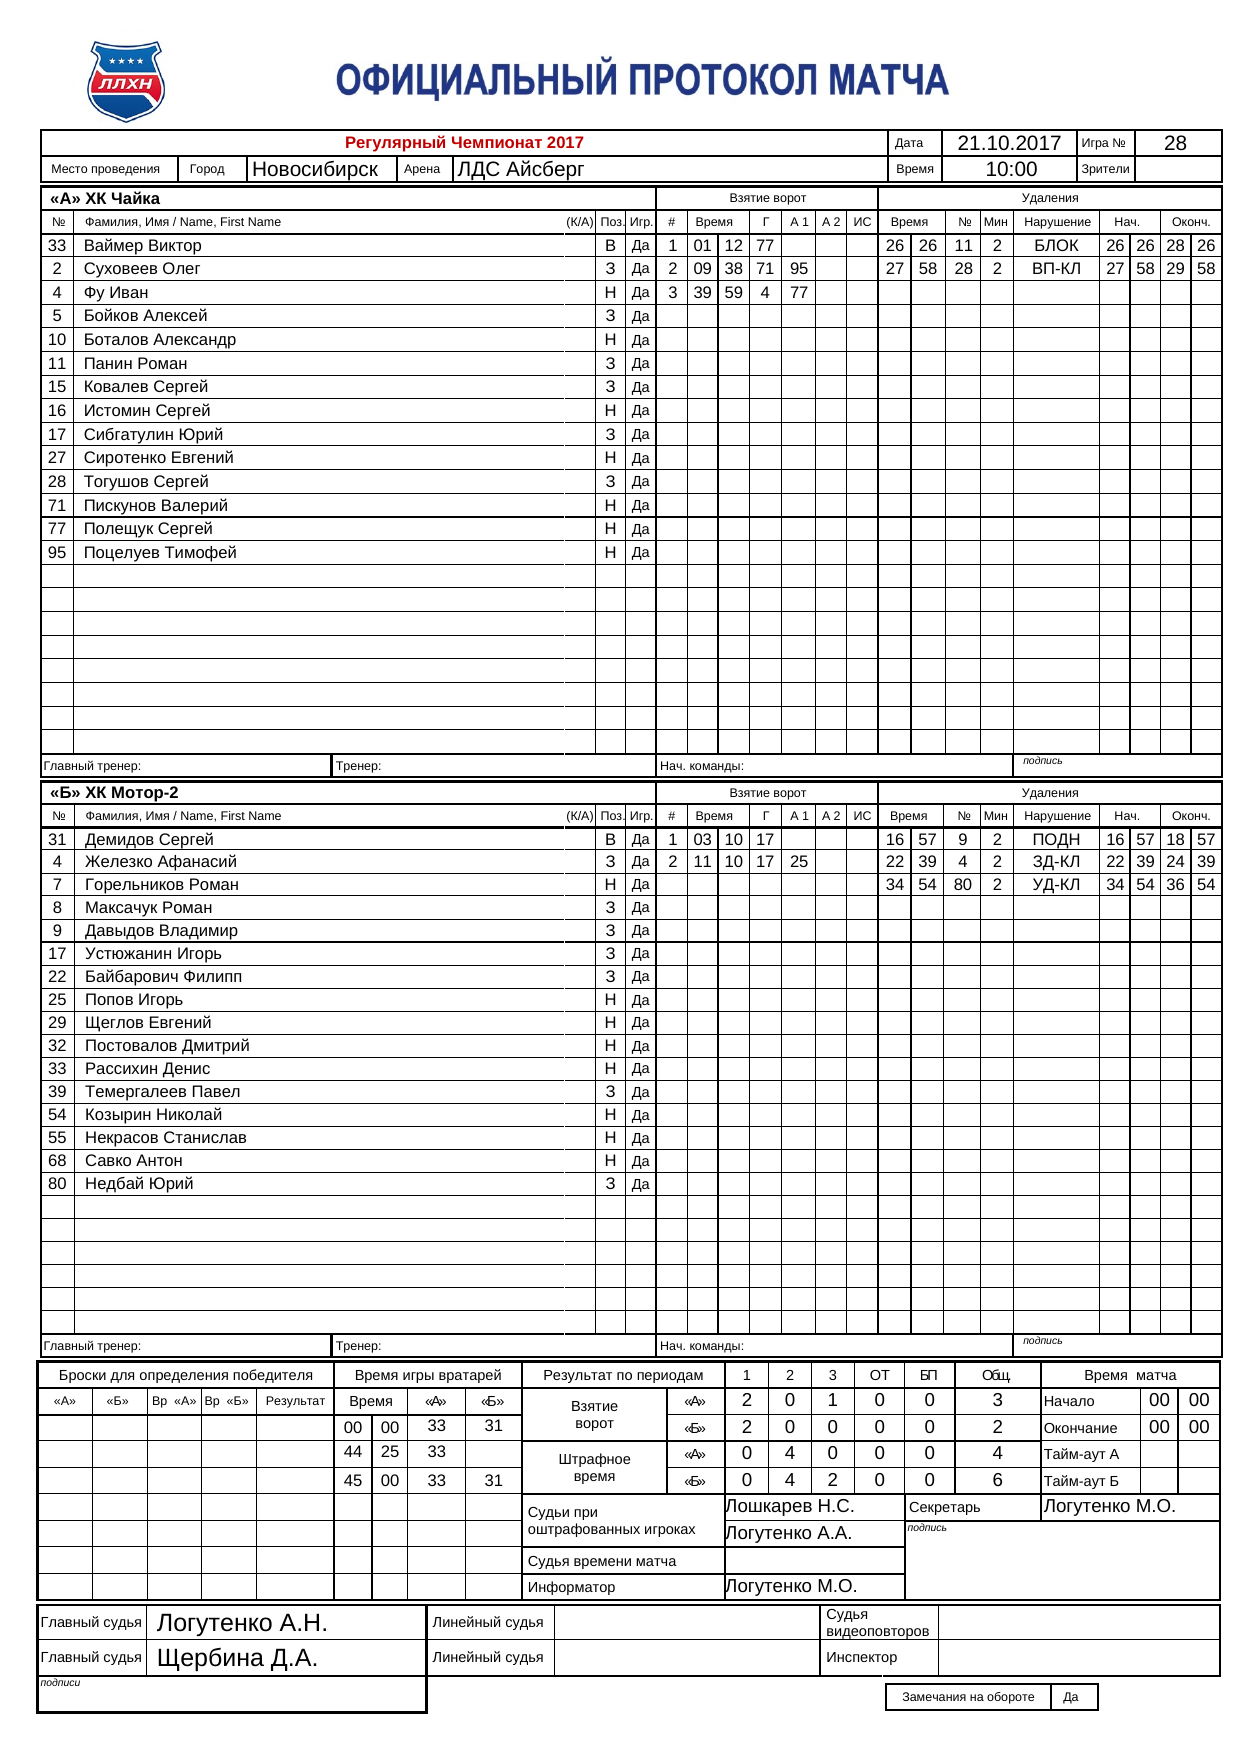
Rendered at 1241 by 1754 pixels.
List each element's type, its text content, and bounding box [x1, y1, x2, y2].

table_cell 2 [981, 235, 1013, 256]
table_cell [946, 683, 980, 706]
table_cell 17 [750, 850, 781, 872]
table_cell [912, 1081, 943, 1103]
table_cell Полещук Сергей [74, 518, 564, 540]
table_cell [688, 612, 717, 634]
table_cell [719, 376, 749, 398]
table_cell [657, 730, 687, 753]
table_cell [688, 989, 717, 1011]
table_cell [816, 874, 846, 895]
table_cell [719, 1173, 749, 1195]
table_cell [944, 1012, 980, 1033]
table_cell [42, 612, 73, 634]
table_cell 7 [42, 874, 74, 895]
table_cell Инспектор [821, 1640, 938, 1675]
table_cell [657, 399, 687, 422]
table_cell [750, 470, 781, 493]
table_cell [816, 1081, 846, 1103]
table_cell Нарушение [1014, 805, 1099, 826]
table_cell [202, 1441, 256, 1467]
table_cell [944, 1104, 980, 1126]
table_cell В [596, 235, 625, 256]
table_cell [93, 1468, 147, 1493]
table_cell [1100, 541, 1129, 564]
table_cell [1100, 943, 1129, 964]
table_cell [596, 730, 625, 753]
table_cell [816, 829, 846, 849]
table_cell 2 [956, 1415, 1040, 1440]
table_cell [93, 1494, 147, 1520]
table_cell [879, 1311, 910, 1333]
table_cell [981, 1012, 1013, 1033]
table_cell [148, 1574, 201, 1599]
table_cell 39 [42, 1081, 74, 1103]
table_cell [42, 730, 73, 753]
table_cell [816, 1104, 846, 1126]
table_cell З [596, 920, 625, 941]
table_cell [39, 1521, 92, 1546]
table_cell Оконч. [1161, 805, 1221, 826]
table_cell [782, 235, 815, 256]
table_cell Время [879, 211, 945, 233]
table_cell 22 [1100, 850, 1129, 872]
table_cell 0 [855, 1442, 904, 1467]
table_cell [750, 874, 781, 895]
table_cell [981, 281, 1013, 303]
table_cell [74, 565, 564, 587]
table_cell [847, 683, 877, 706]
table_cell [719, 920, 749, 941]
table_cell [1014, 1265, 1099, 1287]
table_cell [750, 1288, 781, 1310]
table_cell [74, 683, 564, 706]
table_cell [565, 1127, 595, 1149]
table_cell 39 [1131, 850, 1160, 872]
table_cell [1131, 1196, 1160, 1218]
table_cell Некрасов Станислав [75, 1127, 564, 1149]
table_cell [944, 1035, 980, 1057]
table_cell [1192, 659, 1221, 682]
table_cell [1100, 989, 1129, 1011]
table_cell [816, 352, 846, 374]
table_cell [1131, 920, 1160, 941]
table_cell [1100, 896, 1129, 918]
table_cell З [596, 305, 625, 327]
table_cell [981, 989, 1013, 1011]
table_cell [816, 399, 846, 422]
table_cell [688, 1058, 717, 1079]
table_cell [688, 636, 717, 658]
table_cell [1014, 1058, 1099, 1079]
table_cell [946, 707, 980, 729]
table_cell З [596, 966, 625, 987]
table_cell [750, 541, 781, 564]
table_cell Нач. [1100, 805, 1160, 826]
table_cell [42, 1265, 74, 1287]
table_cell [1014, 1127, 1099, 1149]
table_cell Судьи при оштрафованных игроках [523, 1495, 724, 1546]
table_cell [565, 1035, 595, 1057]
table_cell [1100, 612, 1129, 634]
table_cell 2 [981, 829, 1013, 849]
table_cell 24 [1161, 850, 1190, 872]
table_cell [912, 1242, 943, 1264]
table_cell [816, 1219, 846, 1241]
table_cell Да [626, 235, 655, 256]
table_cell [1161, 541, 1190, 564]
table_cell 0 [726, 1468, 768, 1493]
table_cell Щеглов Евгений [75, 1012, 564, 1033]
table_cell [946, 659, 980, 682]
table_cell [847, 494, 877, 516]
table_cell Поз. [596, 211, 625, 233]
table_cell [981, 1173, 1013, 1195]
table_cell [596, 612, 625, 634]
table_cell [946, 494, 980, 516]
table_cell [1192, 352, 1221, 374]
table_cell [565, 257, 595, 280]
table_cell «А» [408, 1389, 465, 1413]
table_cell [1192, 636, 1221, 658]
table_cell 26 [879, 235, 910, 256]
table_cell [847, 707, 877, 729]
table_cell Да [626, 1081, 655, 1103]
table_cell [1014, 1196, 1099, 1218]
table_cell [847, 1242, 877, 1264]
table_cell [657, 446, 687, 469]
table_cell 33 [42, 235, 73, 256]
table_cell 11 [946, 235, 980, 256]
table_cell [912, 943, 943, 964]
table_cell Байбарович Филипп [75, 966, 564, 987]
table_cell [912, 1104, 943, 1126]
table_cell Г [750, 211, 781, 233]
table_cell Да [626, 399, 655, 422]
table_cell 11 [42, 352, 73, 374]
table_header Дата [889, 131, 941, 155]
table_cell [879, 1196, 910, 1218]
table_cell Давыдов Владимир [75, 920, 564, 941]
table_cell Козырин Николай [75, 1104, 564, 1126]
table_cell [944, 1311, 980, 1333]
table_header Взятие ворот [657, 783, 877, 803]
table_cell Линейный судья [428, 1640, 554, 1675]
table_cell Н [596, 281, 625, 303]
table_cell Время [889, 157, 941, 181]
table_cell [1100, 281, 1129, 303]
table_cell [1161, 966, 1190, 987]
table_cell [816, 565, 846, 587]
table_cell [42, 565, 73, 587]
table_cell 2 [657, 850, 687, 872]
table_cell 26 [1131, 235, 1160, 256]
table_cell [726, 1548, 904, 1573]
table_cell [879, 281, 910, 303]
table_cell [816, 920, 846, 941]
table_cell 0 [812, 1415, 854, 1440]
table_cell Новосибирск [248, 157, 396, 181]
table_cell [719, 1196, 749, 1218]
table_cell [1161, 920, 1190, 941]
table_cell [912, 730, 945, 753]
table_cell 2 [42, 257, 73, 280]
table_cell [981, 446, 1013, 469]
table_cell [1131, 966, 1160, 987]
table_cell Арена [398, 157, 452, 181]
table_cell [782, 1035, 815, 1057]
table_cell Н [596, 328, 625, 351]
table_cell Да [626, 943, 655, 964]
table_cell [750, 1127, 781, 1149]
table_cell Главный тренер: [42, 755, 330, 776]
table_cell 27 [879, 257, 910, 280]
table_cell [719, 1127, 749, 1149]
table_cell [816, 989, 846, 1011]
table_cell [946, 305, 980, 327]
table_cell [1192, 730, 1221, 753]
table_cell [782, 494, 815, 516]
table_cell [657, 565, 687, 587]
table_cell Взятие ворот [523, 1389, 666, 1440]
table_cell [782, 518, 815, 540]
table_header Время матча [1042, 1363, 1219, 1387]
table_cell [596, 1288, 625, 1310]
table_cell [750, 352, 781, 374]
table_cell [657, 376, 687, 398]
table_cell Бойков Алексей [74, 305, 564, 327]
table_cell [719, 1242, 749, 1264]
table_cell [565, 1150, 595, 1172]
table_cell [879, 612, 910, 634]
table_cell [1131, 1150, 1160, 1172]
table_cell [750, 423, 781, 445]
table_cell [879, 1035, 910, 1057]
table_cell [1131, 1058, 1160, 1079]
table_cell [1131, 399, 1160, 422]
table_cell 9 [944, 829, 980, 849]
table_cell Да [626, 1173, 655, 1195]
table_cell [946, 518, 980, 540]
table_cell 31 [466, 1416, 521, 1440]
table_cell [879, 376, 910, 398]
table_cell [816, 305, 846, 327]
table_cell Тайм-аут Б [1042, 1468, 1140, 1493]
table_cell [816, 1150, 846, 1172]
table_cell [1100, 352, 1129, 374]
table_cell [257, 1494, 333, 1520]
table_cell [596, 636, 625, 658]
table_cell Н [596, 541, 625, 564]
table_cell [946, 636, 980, 658]
table_cell УД-КЛ [1014, 874, 1099, 895]
table_cell 39 [688, 281, 717, 303]
table_cell [750, 659, 781, 682]
table_cell [782, 707, 815, 729]
table_cell 2 [726, 1415, 768, 1440]
table_cell [1161, 1288, 1190, 1310]
table_cell Да [626, 920, 655, 941]
table_cell [1161, 588, 1190, 611]
table_cell [750, 565, 781, 587]
table_cell [912, 1288, 943, 1310]
table_cell [981, 1081, 1013, 1103]
table_cell Зрители [1078, 157, 1134, 181]
table_cell [782, 328, 815, 351]
table_cell [816, 966, 846, 987]
table_cell [148, 1547, 201, 1573]
table_cell 4 [944, 850, 980, 872]
table_cell 00 [1141, 1415, 1177, 1440]
table_cell [1161, 352, 1190, 374]
table_cell [879, 565, 910, 587]
table_cell [946, 376, 980, 398]
table_cell [981, 423, 1013, 445]
table_cell [879, 966, 910, 987]
table_cell [750, 1150, 781, 1172]
table_cell [565, 707, 595, 729]
table_cell [1192, 1150, 1221, 1172]
table_cell [912, 612, 945, 634]
table_cell [912, 328, 945, 351]
table_cell [565, 636, 595, 658]
table_cell Тайм-аут А [1042, 1441, 1140, 1467]
table_cell [688, 1035, 717, 1057]
table_cell [879, 1104, 910, 1126]
table_cell Вр «А» [148, 1389, 201, 1413]
table_cell [202, 1574, 256, 1599]
table_cell Пискунов Валерий [74, 494, 564, 516]
table_header Удаления [879, 188, 1221, 209]
table_cell Игр. [626, 805, 655, 826]
table_cell [719, 541, 749, 564]
table_cell [1131, 683, 1160, 706]
table_cell [750, 1012, 781, 1033]
table_cell [565, 518, 595, 540]
table_cell [565, 1265, 595, 1287]
table_cell [719, 305, 749, 327]
table_cell [847, 943, 877, 964]
table_cell 01 [688, 235, 717, 256]
table_cell 95 [782, 257, 815, 280]
table_cell Место проведения [42, 157, 177, 181]
table_cell [1161, 707, 1190, 729]
table_cell Поцелуев Тимофей [74, 541, 564, 564]
table_cell 33 [408, 1416, 465, 1440]
table_cell [1100, 376, 1129, 398]
table_cell Н [596, 1150, 625, 1172]
table_cell 54 [42, 1104, 74, 1126]
table_cell [688, 1196, 717, 1218]
table_cell [373, 1547, 407, 1573]
table_cell 2 [981, 874, 1013, 895]
table_cell 1 [812, 1389, 854, 1413]
table_cell [981, 1311, 1013, 1333]
table_cell [719, 636, 749, 658]
table_cell 29 [42, 1012, 74, 1033]
table_cell [688, 1012, 717, 1033]
table_cell [1100, 683, 1129, 706]
table_cell [719, 1058, 749, 1079]
table_cell [816, 659, 846, 682]
table_cell [1161, 305, 1190, 327]
table_cell Н [596, 1127, 625, 1149]
table_cell [1014, 1035, 1099, 1057]
table_cell [816, 683, 846, 706]
table_header 3 [812, 1363, 854, 1387]
table_cell [816, 1288, 846, 1310]
table_cell 0 [905, 1442, 954, 1467]
table_cell [847, 565, 877, 587]
table_cell [750, 328, 781, 351]
table_cell Боталов Александр [74, 328, 564, 351]
table_cell [879, 423, 910, 445]
table_cell [74, 612, 564, 634]
table_cell 57 [1131, 829, 1160, 849]
table_cell [946, 281, 980, 303]
table_cell [750, 896, 781, 918]
table_header 28 [1136, 131, 1221, 155]
table_cell [946, 399, 980, 422]
table_cell [879, 328, 910, 351]
table_cell 27 [1100, 257, 1129, 280]
table_cell [1014, 588, 1099, 611]
table_cell 44 [335, 1441, 371, 1467]
table_cell [1131, 612, 1160, 634]
table_cell [847, 541, 877, 564]
table_cell Сибгатулин Юрий [74, 423, 564, 445]
table_cell [1131, 494, 1160, 516]
table_cell [688, 565, 717, 587]
table_cell [912, 1127, 943, 1149]
table_cell 1 [657, 829, 687, 849]
table_cell [879, 683, 910, 706]
table_cell [1014, 470, 1099, 493]
table_cell [1141, 1441, 1177, 1467]
table_cell [657, 1081, 687, 1103]
table_cell [688, 920, 717, 941]
table_cell [1161, 1219, 1190, 1241]
table_cell [719, 966, 749, 987]
table_cell ЛДС Айсберг [454, 157, 887, 181]
table_cell З [596, 850, 625, 872]
table_cell [981, 1219, 1013, 1241]
table_header Результат по периодам [523, 1363, 724, 1387]
table_cell [750, 1081, 781, 1103]
table_cell Главный судья [39, 1640, 146, 1675]
table_cell 95 [42, 541, 73, 564]
table_cell [1161, 1127, 1190, 1149]
table_cell З [596, 1173, 625, 1195]
table_cell [879, 1219, 910, 1241]
table_cell [1161, 1012, 1190, 1033]
table_cell А 1 [782, 805, 815, 826]
table_cell Секретарь [906, 1495, 1040, 1520]
table_cell [750, 1196, 781, 1218]
table_cell [74, 636, 564, 658]
table_cell [912, 1058, 943, 1079]
table_cell [816, 730, 846, 753]
table_cell [719, 1012, 749, 1033]
table_cell [1100, 1265, 1129, 1287]
table_cell [981, 896, 1013, 918]
table_cell [719, 399, 749, 422]
table_cell [750, 446, 781, 469]
table_cell [75, 1219, 564, 1241]
table_cell Поз. [596, 805, 625, 826]
table_cell [782, 1127, 815, 1149]
table_cell Да [626, 376, 655, 398]
table_cell [946, 423, 980, 445]
table_cell [1192, 1058, 1221, 1079]
table_cell 0 [905, 1389, 954, 1413]
table_cell [596, 659, 625, 682]
table_cell [782, 1242, 815, 1264]
table_cell [719, 470, 749, 493]
table_cell [1014, 1012, 1099, 1033]
table_cell [1131, 446, 1160, 469]
table_cell [981, 636, 1013, 658]
table_cell Логутенко А.А. [726, 1521, 904, 1546]
table_cell [782, 376, 815, 398]
table_cell [1192, 305, 1221, 327]
table_cell [688, 423, 717, 445]
table_cell [719, 659, 749, 682]
table_cell Демидов Сергей [75, 829, 564, 849]
table_cell [565, 423, 595, 445]
table_cell [657, 612, 687, 634]
table_cell [74, 659, 564, 682]
table_cell [981, 659, 1013, 682]
table_cell [946, 565, 980, 587]
table_cell подпись [1014, 755, 1221, 776]
table_cell [782, 1311, 815, 1333]
table_cell [981, 352, 1013, 374]
table_cell [879, 730, 910, 753]
table_cell 0 [769, 1389, 811, 1413]
table_cell [1161, 612, 1190, 634]
table_cell [847, 1288, 877, 1310]
table_cell [847, 659, 877, 682]
table_cell [1100, 1150, 1129, 1172]
table_cell [912, 376, 945, 398]
table_cell [565, 659, 595, 682]
table_cell [373, 1521, 407, 1546]
table_cell [1131, 707, 1160, 729]
table_cell 00 [1179, 1389, 1219, 1413]
table_cell [719, 518, 749, 540]
table_cell [847, 1081, 877, 1103]
table_cell Ковалев Сергей [74, 376, 564, 398]
table_cell [750, 920, 781, 941]
table_cell [719, 1219, 749, 1241]
table_cell [1192, 1035, 1221, 1057]
table_cell [1131, 470, 1160, 493]
table_cell [1192, 707, 1221, 729]
table_cell [816, 494, 846, 516]
table_cell Судья видеоповторов [821, 1606, 938, 1639]
table_cell [565, 352, 595, 374]
table_cell [1014, 446, 1099, 469]
table_cell [466, 1574, 521, 1599]
table_cell [816, 1311, 846, 1333]
table_cell 6 [956, 1468, 1040, 1493]
table_cell Г [750, 805, 781, 826]
table_cell [946, 588, 980, 611]
table_cell [75, 1311, 564, 1333]
table_cell Да [626, 328, 655, 351]
table_cell 4 [42, 850, 74, 872]
table_cell [1192, 612, 1221, 634]
table_cell [782, 1219, 815, 1241]
table_cell (К/А) [565, 805, 595, 826]
table_cell [1014, 636, 1099, 658]
table_cell 77 [42, 518, 73, 540]
table_cell [555, 1640, 819, 1675]
table_cell Время [688, 211, 749, 233]
table_cell Панин Роман [74, 352, 564, 374]
table_cell [1014, 565, 1099, 587]
table_cell [944, 989, 980, 1011]
table_header БП [905, 1363, 954, 1387]
table_cell [39, 1547, 92, 1573]
table_cell Фамилия, Имя / Name, First Name [75, 805, 565, 826]
table_cell [847, 730, 877, 753]
table_cell Да [626, 1104, 655, 1126]
table_cell [782, 920, 815, 941]
table_cell [1161, 565, 1190, 587]
table_header Броски для определения победителя [39, 1363, 333, 1387]
table_cell [879, 494, 910, 516]
table_cell [688, 1150, 717, 1172]
table_cell [565, 588, 595, 611]
table_cell [1192, 1265, 1221, 1287]
table_cell [408, 1574, 465, 1599]
table_cell ПОДН [1014, 829, 1099, 849]
table_cell [688, 1242, 717, 1264]
table_cell [782, 588, 815, 611]
table_cell [782, 896, 815, 918]
table_cell Нач. команды: [657, 1335, 1012, 1356]
table_cell [657, 1035, 687, 1057]
table_cell [1161, 1242, 1190, 1264]
table_cell [782, 829, 815, 849]
table_cell [688, 707, 717, 729]
table_cell № [42, 805, 74, 826]
table_cell [93, 1441, 147, 1467]
table_cell [626, 730, 655, 753]
table_cell [1014, 1311, 1099, 1333]
table_cell [946, 612, 980, 634]
table_cell 10:00 [943, 157, 1076, 181]
table_cell [1192, 966, 1221, 987]
table_cell [335, 1547, 371, 1573]
table_cell [1100, 1127, 1129, 1149]
table_cell 16 [42, 399, 73, 422]
table_cell [1131, 1288, 1160, 1310]
table_cell [1014, 518, 1099, 540]
table_cell # [657, 805, 687, 826]
table_cell Суховеев Олег [74, 257, 564, 280]
table_cell [148, 1441, 201, 1467]
table_cell 34 [1100, 874, 1129, 895]
table_cell [657, 989, 687, 1011]
table_cell [912, 1265, 943, 1287]
table_cell 0 [855, 1468, 904, 1493]
table_cell 17 [750, 829, 781, 849]
table_cell Н [596, 874, 625, 895]
table_cell [626, 588, 655, 611]
table_cell Да [626, 1035, 655, 1057]
table_cell «Б » [466, 1389, 521, 1413]
table_cell Да [626, 470, 655, 493]
table_cell [1131, 376, 1160, 398]
table_cell 77 [782, 281, 815, 303]
table_cell [688, 1265, 717, 1287]
table_cell [688, 966, 717, 987]
table_cell [782, 305, 815, 327]
table_cell [1192, 683, 1221, 706]
table_cell 10 [42, 328, 73, 351]
table_cell Да [626, 829, 655, 849]
table_cell [1131, 541, 1160, 564]
table_cell 54 [1131, 874, 1160, 895]
table_cell [1131, 328, 1160, 351]
table_cell [912, 636, 945, 658]
table_cell [912, 281, 945, 303]
table_cell [847, 305, 877, 327]
table_cell [39, 1468, 92, 1493]
table_cell [74, 707, 564, 729]
table_cell [981, 1035, 1013, 1057]
table_cell [782, 1288, 815, 1310]
table_cell Мин [981, 211, 1013, 233]
table_cell [657, 423, 687, 445]
table_cell Тренер: [333, 1335, 655, 1356]
table_header Общ. [956, 1363, 1040, 1387]
table_cell [657, 494, 687, 516]
table_cell [1179, 1441, 1219, 1467]
table_cell [912, 1219, 943, 1241]
table_cell [981, 707, 1013, 729]
table_cell [944, 1150, 980, 1172]
table_cell 4 [769, 1468, 811, 1493]
table_cell Н [596, 518, 625, 540]
table_cell Линейный судья [428, 1606, 554, 1639]
table_cell [688, 1127, 717, 1149]
table_cell [1192, 943, 1221, 964]
table_cell [816, 376, 846, 398]
table_header Время игры вратарей [335, 1363, 521, 1387]
table_cell [981, 1150, 1013, 1172]
table_cell [912, 565, 945, 587]
table_cell Мин [981, 805, 1013, 826]
table_cell [1100, 399, 1129, 422]
table_cell [750, 707, 781, 729]
table_cell [1192, 989, 1221, 1011]
table_header 21.10.2017 [943, 131, 1076, 155]
table_cell Время [335, 1389, 407, 1413]
table_cell [93, 1416, 147, 1440]
table_cell 16 [1100, 829, 1129, 849]
table_cell [847, 281, 877, 303]
table_cell [257, 1416, 333, 1440]
table_cell [719, 1104, 749, 1126]
table_cell Попов Игорь [75, 989, 564, 1011]
table_cell [719, 494, 749, 516]
table_cell [782, 683, 815, 706]
table_cell [816, 1012, 846, 1033]
table_cell [42, 1288, 74, 1310]
table_cell [596, 683, 625, 706]
table_cell [816, 518, 846, 540]
table_cell [565, 1242, 595, 1264]
table_cell Да [626, 494, 655, 516]
table_header 1 [726, 1363, 768, 1387]
table_cell З [596, 257, 625, 280]
table_cell [565, 470, 595, 493]
table_cell [148, 1468, 201, 1493]
table_cell [1014, 1173, 1099, 1195]
table_cell [202, 1521, 256, 1546]
table_cell [1131, 281, 1160, 303]
table_cell ИС [847, 211, 877, 233]
table_cell [657, 1219, 687, 1241]
table_cell Главный судья [39, 1606, 146, 1639]
table_cell 26 [1192, 235, 1221, 256]
table_cell [847, 896, 877, 918]
table_cell [1014, 328, 1099, 351]
table_cell [688, 588, 717, 611]
table_cell [1099, 1682, 1220, 1711]
table_cell [981, 1265, 1013, 1287]
table_header Регулярный Чемпионат 2017 [42, 131, 887, 155]
table_cell [1161, 1035, 1190, 1057]
table_cell [1100, 470, 1129, 493]
table_cell [912, 446, 945, 469]
table_cell [879, 989, 910, 1011]
table_cell 00 [1141, 1389, 1177, 1413]
table_cell [1014, 943, 1099, 964]
table_cell [39, 1416, 92, 1440]
table_cell З [596, 352, 625, 374]
table_cell [1100, 494, 1129, 516]
table_cell [1161, 281, 1190, 303]
table_cell 32 [42, 1035, 74, 1057]
table_cell 9 [42, 920, 74, 941]
table_cell [750, 376, 781, 398]
table_cell 17 [42, 423, 73, 445]
table_cell 38 [719, 257, 749, 280]
table_cell [912, 494, 945, 516]
table_cell [148, 1416, 201, 1440]
table_cell [912, 683, 945, 706]
table_cell [944, 896, 980, 918]
table_cell [565, 494, 595, 516]
table_cell [42, 1219, 74, 1241]
table_cell [1100, 1288, 1129, 1310]
table_cell [1100, 588, 1129, 611]
table_cell Да [626, 281, 655, 303]
table_cell [565, 446, 595, 469]
table_cell 0 [855, 1389, 904, 1413]
table_cell [688, 683, 717, 706]
table_cell [42, 659, 73, 682]
table_cell [719, 328, 749, 351]
table_cell [1192, 1127, 1221, 1149]
table_cell [1131, 1265, 1160, 1287]
table_cell № [944, 805, 980, 826]
table_cell [750, 518, 781, 540]
table_cell [1192, 565, 1221, 587]
table_cell 80 [42, 1173, 74, 1195]
table_cell [565, 305, 595, 327]
table_cell [719, 1035, 749, 1057]
table_cell [565, 1219, 595, 1241]
table_cell [657, 920, 687, 941]
table_cell Да [626, 446, 655, 469]
table_cell [202, 1468, 256, 1493]
table_cell 45 [335, 1468, 371, 1493]
table_cell [1192, 423, 1221, 445]
table_cell Лошкарев Н.С. [726, 1495, 904, 1520]
table_cell [565, 1288, 595, 1310]
table_cell [981, 1058, 1013, 1079]
table_cell [847, 1150, 877, 1172]
table_cell 55 [42, 1127, 74, 1149]
table_cell Да [626, 305, 655, 327]
table_cell Истомин Сергей [74, 399, 564, 422]
table_cell [148, 1494, 201, 1520]
table_cell [1131, 636, 1160, 658]
table_cell ВП-КЛ [1014, 257, 1099, 280]
table_cell [657, 1173, 687, 1195]
table_cell [1192, 1173, 1221, 1195]
table_cell 59 [719, 281, 749, 303]
table_cell [688, 1311, 717, 1333]
table_cell «Б» [93, 1389, 147, 1413]
table_cell [847, 352, 877, 374]
table_cell [816, 1173, 846, 1195]
table_cell [816, 636, 846, 658]
table_cell Горельников Роман [75, 874, 564, 895]
table_cell Савко Антон [75, 1150, 564, 1172]
table_cell [565, 829, 595, 849]
table_cell Сиротенко Евгений [74, 446, 564, 469]
table_cell [750, 494, 781, 516]
table_cell [1014, 281, 1099, 303]
table_cell Тренер: [333, 755, 655, 776]
table_cell [750, 683, 781, 706]
table_cell [750, 989, 781, 1011]
table_cell [657, 1104, 687, 1126]
table_cell [782, 966, 815, 987]
table_cell [847, 850, 877, 872]
table_cell [879, 1173, 910, 1195]
table_cell [981, 966, 1013, 987]
table_cell [1192, 1311, 1221, 1333]
table_cell [1014, 399, 1099, 422]
table_cell [719, 588, 749, 611]
table_cell [657, 1058, 687, 1079]
table_cell Рассихин Денис [75, 1058, 564, 1079]
table_cell [944, 920, 980, 941]
picture [5, 28, 1179, 129]
table_cell [1100, 1035, 1129, 1057]
table_cell 33 [42, 1058, 74, 1079]
table_cell № [946, 211, 980, 233]
table_cell Логутенко А.Н. [147, 1606, 425, 1639]
table_cell [719, 352, 749, 374]
table_cell Н [596, 1058, 625, 1079]
table_cell 39 [912, 850, 943, 872]
table_cell [1131, 1242, 1160, 1264]
table_cell 00 [1179, 1415, 1219, 1440]
table_cell [466, 1441, 521, 1467]
table_cell [847, 1012, 877, 1033]
table_cell [750, 612, 781, 634]
table_cell [74, 730, 564, 753]
table_cell 16 [879, 829, 910, 849]
table_cell [782, 989, 815, 1011]
table_cell [688, 470, 717, 493]
table_cell [944, 1081, 980, 1103]
table_cell [657, 470, 687, 493]
table_cell [257, 1468, 333, 1493]
table_cell [912, 423, 945, 445]
table_cell [565, 1012, 595, 1033]
table_cell [847, 257, 877, 280]
table_cell З [596, 1081, 625, 1103]
table_cell Фамилия, Имя / Name, First Name [74, 211, 565, 233]
table_cell [657, 896, 687, 918]
table_cell [782, 636, 815, 658]
table_cell [565, 920, 595, 941]
table_cell [750, 1035, 781, 1057]
table_cell [688, 494, 717, 516]
table_cell А 2 [816, 211, 846, 233]
table_cell Щербина Д.А. [147, 1640, 425, 1675]
table_cell 2 [981, 850, 1013, 872]
table_cell [466, 1547, 521, 1573]
table_cell [1192, 1081, 1221, 1103]
table_cell [1192, 328, 1221, 351]
table_cell [1014, 1242, 1099, 1264]
table_cell [1161, 399, 1190, 422]
table_cell [688, 1173, 717, 1195]
table_cell [93, 1574, 147, 1599]
table_cell [1192, 1242, 1221, 1264]
table_cell [782, 446, 815, 469]
table_cell [946, 446, 980, 469]
table_cell [750, 588, 781, 611]
table_cell [1100, 1173, 1129, 1195]
table_cell [1100, 1081, 1129, 1103]
table_cell [981, 541, 1013, 564]
table_cell [565, 612, 595, 634]
table_cell [912, 588, 945, 611]
table_cell [750, 305, 781, 327]
table_cell (К/А) [565, 211, 595, 233]
table_cell [408, 1547, 465, 1573]
table_cell [42, 1311, 74, 1333]
table_cell [1100, 1104, 1129, 1126]
table_cell [1131, 588, 1160, 611]
table_cell 03 [688, 829, 717, 849]
table_cell [1131, 565, 1160, 587]
table_cell [847, 989, 877, 1011]
table_cell [847, 376, 877, 398]
table_cell [1014, 989, 1099, 1011]
table_cell 31 [466, 1468, 521, 1493]
table_cell [1161, 518, 1190, 540]
table_cell 33 [408, 1468, 465, 1493]
table_cell Да [626, 541, 655, 564]
table_cell [944, 1173, 980, 1195]
table_cell [626, 659, 655, 682]
table_cell [912, 920, 943, 941]
table_cell Н [596, 1012, 625, 1033]
table_cell [719, 565, 749, 587]
table_cell [1014, 683, 1099, 706]
table_cell [1014, 966, 1099, 987]
table_cell [39, 1494, 92, 1520]
table_cell [782, 612, 815, 634]
table_cell [912, 352, 945, 374]
table_cell [257, 1547, 333, 1573]
table_cell 12 [719, 235, 749, 256]
table_cell [782, 730, 815, 753]
table_cell [565, 874, 595, 895]
table_cell [565, 376, 595, 398]
table_cell [688, 1081, 717, 1103]
table_cell З [596, 376, 625, 398]
table_cell [466, 1494, 521, 1520]
table_cell [202, 1494, 256, 1520]
table_cell [847, 446, 877, 469]
table_cell [981, 1196, 1013, 1218]
table_cell [1014, 376, 1099, 398]
table_cell [946, 730, 980, 753]
table_cell [816, 470, 846, 493]
table_cell [565, 1196, 595, 1218]
table_cell [981, 399, 1013, 422]
table_cell 09 [688, 257, 717, 280]
table_cell [93, 1521, 147, 1546]
table_cell [202, 1547, 256, 1573]
table_cell 1 [657, 235, 687, 256]
table_cell [939, 1606, 1219, 1639]
table_cell [1131, 730, 1160, 753]
table_cell [596, 588, 625, 611]
table_cell [1014, 423, 1099, 445]
table_cell [1161, 446, 1190, 469]
table_cell [1192, 541, 1221, 564]
table_cell [981, 494, 1013, 516]
table_cell [816, 328, 846, 351]
table_cell [1100, 328, 1129, 351]
table_cell [946, 328, 980, 351]
table_cell Н [596, 989, 625, 1011]
table_cell [912, 541, 945, 564]
table_cell [750, 399, 781, 422]
table_cell 58 [1192, 257, 1221, 280]
table_cell [626, 1219, 655, 1241]
table_cell [373, 1574, 407, 1599]
table_cell [879, 707, 910, 729]
table_cell [42, 707, 73, 729]
table_cell 57 [1192, 829, 1221, 849]
table_cell [555, 1606, 819, 1639]
table_cell [816, 1127, 846, 1149]
table_cell [946, 352, 980, 374]
table_cell 25 [42, 989, 74, 1011]
table_cell [626, 636, 655, 658]
table_cell [912, 1035, 943, 1057]
table_cell [1161, 1081, 1190, 1103]
table_cell [719, 446, 749, 469]
table_cell [912, 518, 945, 540]
table_cell [1161, 328, 1190, 351]
table_cell [981, 683, 1013, 706]
table_cell [657, 1150, 687, 1172]
table_cell [981, 920, 1013, 941]
table_cell [816, 1265, 846, 1287]
table_cell [257, 1441, 333, 1467]
table_cell 0 [905, 1468, 954, 1493]
table_cell 26 [1100, 235, 1129, 256]
table_cell Устюжанин Игорь [75, 943, 564, 964]
table_cell 31 [42, 829, 74, 849]
table_cell [879, 1150, 910, 1172]
table_cell [1014, 305, 1099, 327]
table_header Взятие ворот [657, 188, 877, 209]
table_cell [565, 1311, 595, 1333]
table_cell [657, 874, 687, 895]
table_cell [1100, 636, 1129, 658]
table_cell [565, 850, 595, 872]
table_cell [1131, 518, 1160, 540]
table_cell Да [626, 850, 655, 872]
table_cell [782, 1150, 815, 1172]
table_cell № [42, 211, 73, 233]
table_cell [847, 235, 877, 256]
table_cell [719, 423, 749, 445]
table_cell [847, 920, 877, 941]
table_cell 10 [719, 850, 749, 872]
table_cell [565, 896, 595, 918]
table_cell [847, 1196, 877, 1218]
table_cell [688, 376, 717, 398]
table_cell [565, 683, 595, 706]
table_cell З [596, 423, 625, 445]
table_cell 8 [42, 896, 74, 918]
table_cell Игр. [626, 211, 655, 233]
table_cell [912, 966, 943, 987]
table_cell А 1 [782, 211, 815, 233]
table_cell Да [626, 896, 655, 918]
table_cell подписи [39, 1677, 425, 1711]
table_cell [1192, 281, 1221, 303]
table_cell [565, 281, 595, 303]
table_header «Б» ХК Мотор-2 [42, 783, 655, 803]
table_cell [719, 1150, 749, 1172]
table_header «А» ХК Чайка [42, 188, 655, 209]
table_cell [1100, 1242, 1129, 1264]
table_cell [626, 1265, 655, 1287]
table_cell А 2 [816, 805, 846, 826]
table_cell [1014, 707, 1099, 729]
table_cell [688, 943, 717, 964]
table_cell 3 [956, 1389, 1040, 1413]
table_cell [782, 399, 815, 422]
table_cell [626, 1311, 655, 1333]
table_cell 28 [946, 257, 980, 280]
table_cell [912, 470, 945, 493]
table_cell [912, 896, 943, 918]
table_cell [1100, 305, 1129, 327]
table_cell [1192, 376, 1221, 398]
table_cell [1100, 1219, 1129, 1241]
table_cell [42, 1242, 74, 1264]
table_cell [1192, 518, 1221, 540]
table_cell Оконч. [1161, 211, 1221, 233]
table_cell 3 [657, 281, 687, 303]
table_cell 0 [726, 1442, 768, 1467]
table_cell [719, 730, 749, 753]
table_cell 28 [1161, 235, 1190, 256]
table_cell [565, 541, 595, 564]
table_cell [719, 896, 749, 918]
table_cell 0 [812, 1442, 854, 1467]
table_cell «А» [39, 1389, 92, 1413]
table_cell Судья времени матча [523, 1548, 724, 1573]
table_cell [626, 565, 655, 587]
table_cell Логутенко М.О. [1042, 1495, 1219, 1520]
table_cell [816, 1035, 846, 1057]
table_cell 0 [769, 1415, 811, 1440]
table_cell [981, 328, 1013, 351]
table_cell [750, 636, 781, 658]
table_cell [1161, 1058, 1190, 1079]
table_cell 26 [912, 235, 945, 256]
table_cell [816, 1058, 846, 1079]
table_cell [1192, 896, 1221, 918]
table_cell [981, 943, 1013, 964]
table_cell [816, 588, 846, 611]
table_cell [596, 1242, 625, 1264]
table_cell [750, 1265, 781, 1287]
table_cell # [657, 211, 687, 233]
table_cell 29 [1161, 257, 1190, 280]
table_cell [816, 541, 846, 564]
table_cell [1131, 1081, 1160, 1103]
table_cell [335, 1494, 371, 1520]
table_cell [782, 1081, 815, 1103]
table_cell 18 [1161, 829, 1190, 849]
table_cell [1161, 1150, 1190, 1172]
table_cell Информатор [523, 1575, 724, 1599]
table_cell [750, 1173, 781, 1195]
table_cell [879, 659, 910, 682]
table_cell [782, 565, 815, 587]
table_cell Город [179, 157, 246, 181]
table_cell [1100, 730, 1129, 753]
table_cell Тогушов Сергей [74, 470, 564, 493]
table_cell Постовалов Дмитрий [75, 1035, 564, 1057]
table_cell [1131, 1219, 1160, 1241]
table_cell [782, 423, 815, 445]
table_cell [565, 1173, 595, 1195]
table_cell [408, 1521, 465, 1546]
table_cell [782, 1012, 815, 1033]
table_cell [75, 1242, 564, 1264]
table_cell [1192, 588, 1221, 611]
table_cell [782, 943, 815, 964]
table_cell [657, 328, 687, 351]
table_cell [1131, 1173, 1160, 1195]
table_cell Да [626, 352, 655, 374]
table_cell [750, 943, 781, 964]
table_cell [657, 588, 687, 611]
table_cell [626, 1288, 655, 1310]
table_cell [816, 281, 846, 303]
table_cell [657, 943, 687, 964]
table_cell [981, 470, 1013, 493]
table_cell Результат [257, 1389, 333, 1413]
table_cell [373, 1494, 407, 1520]
table_cell [42, 588, 73, 611]
table_cell [1131, 1104, 1160, 1126]
table_cell [847, 399, 877, 422]
table_cell [879, 1242, 910, 1264]
table_cell [912, 1173, 943, 1195]
table_cell БЛОК [1014, 235, 1099, 256]
table_cell Да [626, 989, 655, 1011]
table_cell [657, 683, 687, 706]
table_cell [719, 1311, 749, 1333]
table_cell 4 [750, 281, 781, 303]
table_cell [565, 943, 595, 964]
table_cell [883, 1677, 1220, 1681]
table_cell 80 [944, 874, 980, 895]
table_cell [847, 612, 877, 634]
table_cell [688, 352, 717, 374]
table_header Замечания на обороте [887, 1685, 1050, 1709]
table_cell Да [626, 1012, 655, 1033]
table_cell [1014, 1081, 1099, 1103]
table_header Да [1052, 1685, 1097, 1709]
table_cell Да [626, 966, 655, 987]
table_cell [688, 1288, 717, 1310]
table_cell Недбай Юрий [75, 1173, 564, 1195]
table_cell подпись [906, 1522, 1219, 1599]
table_cell Да [626, 1127, 655, 1149]
table_cell [1192, 446, 1221, 469]
table_cell [75, 1288, 564, 1310]
table_cell [981, 612, 1013, 634]
table_cell [782, 1196, 815, 1218]
table_cell 0 [905, 1415, 954, 1440]
table_cell 28 [42, 470, 73, 493]
table_cell 39 [1192, 850, 1221, 872]
table_cell Время [879, 805, 943, 826]
table_cell [816, 850, 846, 872]
table_cell Логутенко М.О. [726, 1575, 904, 1599]
table_cell [1100, 1311, 1129, 1333]
table_cell Н [596, 399, 625, 422]
table_cell [148, 1521, 201, 1546]
table_cell [657, 541, 687, 564]
table_cell «А» [668, 1389, 724, 1413]
table_cell [596, 565, 625, 587]
table_cell [1100, 966, 1129, 987]
table_cell Да [626, 257, 655, 280]
table_cell [1161, 1311, 1190, 1333]
table_cell [688, 399, 717, 422]
table_cell Вр «Б» [202, 1389, 256, 1413]
table_cell [688, 541, 717, 564]
table_cell [879, 305, 910, 327]
table_cell [93, 1547, 147, 1573]
table_cell [257, 1521, 333, 1546]
table_cell [657, 966, 687, 987]
table_cell 00 [335, 1416, 371, 1440]
table_cell [1014, 659, 1099, 682]
table_cell [782, 470, 815, 493]
table_cell [202, 1416, 256, 1440]
table_cell [944, 943, 980, 964]
table_cell [719, 1081, 749, 1103]
table_cell [1014, 1288, 1099, 1310]
table_cell [688, 730, 717, 753]
table_cell [596, 1219, 625, 1241]
table_cell [657, 518, 687, 540]
table_cell [879, 446, 910, 469]
table_cell [847, 588, 877, 611]
table_cell [688, 518, 717, 540]
table_cell [944, 1219, 980, 1241]
table_cell [1100, 1196, 1129, 1218]
table_cell [1161, 659, 1190, 682]
table_cell [816, 943, 846, 964]
table_cell [981, 565, 1013, 587]
table_cell [879, 1012, 910, 1033]
table_cell [816, 1242, 846, 1264]
table_cell 2 [726, 1389, 768, 1413]
table_cell «Б» [668, 1415, 724, 1440]
table_cell [912, 1150, 943, 1172]
table_cell [596, 707, 625, 729]
table_cell [981, 1104, 1013, 1126]
table_cell Да [626, 1058, 655, 1079]
table_cell 2 [812, 1468, 854, 1493]
table_cell [1131, 943, 1160, 964]
table_cell [1131, 423, 1160, 445]
table_cell [847, 328, 877, 351]
table_cell [1131, 352, 1160, 374]
table_cell [1192, 1012, 1221, 1033]
table_cell [879, 1058, 910, 1079]
table_cell 10 [719, 829, 749, 849]
table_cell [1161, 376, 1190, 398]
table_cell [879, 470, 910, 493]
table_cell [1131, 896, 1160, 918]
table_cell [912, 707, 945, 729]
table_cell [782, 1058, 815, 1079]
table_cell [750, 1104, 781, 1126]
table_header ОТ [855, 1363, 904, 1387]
table_cell 71 [750, 257, 781, 280]
table_cell 33 [408, 1441, 465, 1467]
table_cell [816, 896, 846, 918]
table_cell [466, 1521, 521, 1546]
table_cell [335, 1574, 371, 1599]
table_cell 27 [42, 446, 73, 469]
table_cell 00 [373, 1468, 407, 1493]
table_cell ЗД-КЛ [1014, 850, 1099, 872]
table_cell [1161, 683, 1190, 706]
table_cell Н [596, 494, 625, 516]
table_cell «А» [668, 1442, 724, 1467]
table_cell [1161, 1104, 1190, 1126]
table_cell [879, 1127, 910, 1149]
table_cell [1161, 730, 1190, 753]
table_cell [565, 565, 595, 587]
table_cell 22 [42, 966, 74, 987]
table_header Удаления [879, 783, 1221, 803]
table_cell [944, 1127, 980, 1149]
table_cell [688, 1219, 717, 1241]
table_cell [596, 1311, 625, 1333]
table_cell [816, 257, 846, 280]
table_cell [596, 1265, 625, 1287]
table_cell Да [626, 423, 655, 445]
table_cell [981, 588, 1013, 611]
table_cell 4 [42, 281, 73, 303]
table_cell [719, 943, 749, 964]
table_cell [912, 305, 945, 327]
table_cell [565, 1081, 595, 1103]
table_cell [879, 399, 910, 422]
table_cell Окончание [1042, 1415, 1140, 1440]
table_cell [879, 943, 910, 964]
table_cell 4 [956, 1442, 1040, 1467]
table_cell [1014, 612, 1099, 634]
table_cell Максачук Роман [75, 896, 564, 918]
table_cell [816, 612, 846, 634]
table_cell [688, 659, 717, 682]
table_cell [847, 423, 877, 445]
table_cell [981, 518, 1013, 540]
table_cell Нарушение [1014, 211, 1099, 233]
table_cell [657, 1196, 687, 1218]
table_cell 00 [373, 1416, 407, 1440]
table_cell 68 [42, 1150, 74, 1172]
table_cell [1136, 157, 1221, 181]
table_cell Фу Иван [74, 281, 564, 303]
table_cell [39, 1441, 92, 1467]
table_cell [1131, 1012, 1160, 1033]
table_cell [879, 636, 910, 658]
table_cell [74, 588, 564, 611]
table_cell [750, 730, 781, 753]
table_cell [782, 1104, 815, 1126]
table_cell [719, 707, 749, 729]
table_cell [981, 376, 1013, 398]
table_cell 17 [42, 943, 74, 964]
table_header Игра № [1078, 131, 1134, 155]
table_cell [42, 683, 73, 706]
table_cell [1100, 920, 1129, 941]
table_cell 2 [981, 257, 1013, 280]
table_cell З [596, 943, 625, 964]
table_cell [847, 1104, 877, 1126]
table_cell [816, 235, 846, 256]
table_cell [1100, 565, 1129, 587]
table_cell [750, 1219, 781, 1241]
table_cell [1100, 423, 1129, 445]
table_cell [1100, 659, 1129, 682]
table_cell [1131, 305, 1160, 327]
table_cell 25 [782, 850, 815, 872]
table_cell [1192, 470, 1221, 493]
table_cell Нач. [1100, 211, 1160, 233]
table_cell [657, 659, 687, 682]
table_cell [688, 446, 717, 469]
table_cell 34 [879, 874, 910, 895]
table_cell [1100, 1012, 1129, 1033]
table_cell [1131, 1035, 1160, 1057]
table_cell [816, 707, 846, 729]
table_cell [944, 966, 980, 987]
table_cell 5 [42, 305, 73, 327]
table_cell Ваймер Виктор [74, 235, 564, 256]
table_cell подпись [1014, 1335, 1221, 1356]
table_cell 15 [42, 376, 73, 398]
table_cell [847, 518, 877, 540]
table_cell Н [596, 1104, 625, 1126]
table_cell [912, 989, 943, 1011]
table_cell [565, 966, 595, 987]
table_cell [1100, 707, 1129, 729]
table_cell [688, 1104, 717, 1126]
table_cell [1161, 1173, 1190, 1195]
table_cell [847, 1035, 877, 1057]
table_cell [688, 328, 717, 351]
table_cell [565, 989, 595, 1011]
table_cell 25 [373, 1441, 407, 1467]
table_cell [596, 1196, 625, 1218]
table_cell [847, 1173, 877, 1195]
table_cell [657, 352, 687, 374]
table_cell «Б» [668, 1468, 724, 1493]
table_cell [1014, 541, 1099, 564]
table_cell [981, 730, 1013, 753]
table_cell [1161, 1196, 1190, 1218]
table_cell [1131, 989, 1160, 1011]
table_cell [981, 305, 1013, 327]
table_cell 36 [1161, 874, 1190, 895]
table_cell [719, 989, 749, 1011]
table_cell [1014, 1150, 1099, 1172]
table_cell В [596, 829, 625, 849]
table_cell 58 [1131, 257, 1160, 280]
table_cell [657, 1127, 687, 1149]
table_cell [879, 1265, 910, 1287]
table_cell [879, 896, 910, 918]
table_cell [1192, 1288, 1221, 1310]
table_cell [1161, 470, 1190, 493]
table_cell [1161, 896, 1190, 918]
table_cell [879, 352, 910, 374]
table_cell Штрафное время [523, 1442, 666, 1493]
table_cell [42, 1196, 74, 1218]
table_cell [1014, 896, 1099, 918]
table_cell 58 [912, 257, 945, 280]
table_cell [626, 612, 655, 634]
table_cell [944, 1288, 980, 1310]
table_cell [657, 636, 687, 658]
table_cell [750, 1242, 781, 1264]
table_cell [847, 636, 877, 658]
table_cell [816, 446, 846, 469]
table_cell [912, 1012, 943, 1033]
table_cell [1192, 1196, 1221, 1218]
table_cell [944, 1196, 980, 1218]
table_cell [719, 612, 749, 634]
table_cell [1192, 494, 1221, 516]
table_cell [981, 1127, 1013, 1149]
table_cell Н [596, 446, 625, 469]
table_cell [879, 1288, 910, 1310]
table_cell Начало [1042, 1389, 1140, 1413]
table_cell [1131, 1127, 1160, 1149]
table_cell [1161, 494, 1190, 516]
table_cell [335, 1521, 371, 1546]
table_cell 54 [1192, 874, 1221, 895]
table_cell [847, 829, 877, 849]
table_cell [847, 1127, 877, 1149]
table_cell [944, 1242, 980, 1264]
table_cell [1131, 659, 1160, 682]
table_cell З [596, 470, 625, 493]
table_cell [719, 874, 749, 895]
table_cell Да [626, 518, 655, 540]
table_cell [912, 659, 945, 682]
table_cell [428, 1677, 882, 1711]
table_cell З [596, 896, 625, 918]
table_cell [1014, 730, 1099, 753]
table_cell [657, 1242, 687, 1264]
table_cell [1192, 1104, 1221, 1126]
table_cell [944, 1265, 980, 1287]
table_cell [782, 352, 815, 374]
table_cell [782, 1265, 815, 1287]
table_cell [1014, 1104, 1099, 1126]
table_cell [1100, 446, 1129, 469]
table_cell [75, 1196, 564, 1218]
table_cell [657, 707, 687, 729]
table_cell [719, 1288, 749, 1310]
table_cell [565, 1104, 595, 1126]
table_cell [657, 1265, 687, 1287]
table_cell [1141, 1468, 1177, 1493]
table_header 2 [769, 1363, 811, 1387]
table_cell [847, 966, 877, 987]
table_cell [816, 1196, 846, 1218]
table_cell [626, 683, 655, 706]
table_cell [782, 1173, 815, 1195]
table_cell [565, 328, 595, 351]
table_cell [1014, 494, 1099, 516]
table_cell [1161, 1265, 1190, 1287]
table_cell 71 [42, 494, 73, 516]
table_cell [847, 1219, 877, 1241]
table_cell ИС [847, 805, 877, 826]
table_cell Нач. команды: [657, 755, 1012, 776]
table_cell [879, 1081, 910, 1103]
table_cell Да [626, 874, 655, 895]
table_cell [1161, 989, 1190, 1011]
table_cell [847, 1311, 877, 1333]
table_cell [879, 588, 910, 611]
table_cell [657, 305, 687, 327]
table_cell [257, 1574, 333, 1599]
table_cell Время [688, 805, 749, 826]
table_cell [565, 235, 595, 256]
table_cell [1179, 1468, 1219, 1493]
table_cell 2 [657, 257, 687, 280]
table_cell Да [626, 1150, 655, 1172]
table_cell [750, 1058, 781, 1079]
table_cell [1100, 1058, 1129, 1079]
table_cell [1161, 636, 1190, 658]
table_cell [847, 1265, 877, 1287]
table_cell [946, 470, 980, 493]
table_cell [408, 1494, 465, 1520]
table_cell [42, 636, 73, 658]
table_cell 0 [855, 1415, 904, 1440]
table_cell 77 [750, 235, 781, 256]
table_cell [750, 1311, 781, 1333]
table_cell [939, 1640, 1219, 1675]
table_cell 57 [912, 829, 943, 849]
table_cell 11 [688, 850, 717, 872]
table_cell [1161, 423, 1190, 445]
table_cell [565, 730, 595, 753]
table_cell [912, 1311, 943, 1333]
table_cell Н [596, 1035, 625, 1057]
table_cell 4 [769, 1442, 811, 1467]
table_cell [657, 1012, 687, 1033]
table_cell [1192, 399, 1221, 422]
table_cell [565, 399, 595, 422]
table_cell [626, 1242, 655, 1264]
table_cell [657, 1311, 687, 1333]
table_cell [626, 1196, 655, 1218]
table_cell [912, 1196, 943, 1218]
table_cell [912, 399, 945, 422]
table_cell [719, 683, 749, 706]
table_cell [1161, 943, 1190, 964]
table_cell [1100, 518, 1129, 540]
table_cell [782, 659, 815, 682]
table_cell [39, 1574, 92, 1599]
table_cell [1014, 1219, 1099, 1241]
table_cell [847, 1058, 877, 1079]
table_cell [1192, 1219, 1221, 1241]
table_cell [719, 1265, 749, 1287]
table_cell [626, 707, 655, 729]
table_cell [879, 518, 910, 540]
table_cell [847, 470, 877, 493]
table_cell Темергалеев Павел [75, 1081, 564, 1103]
table_cell [1131, 1311, 1160, 1333]
table_cell [688, 874, 717, 895]
table_cell [847, 874, 877, 895]
table_cell 22 [879, 850, 910, 872]
table_cell [879, 920, 910, 941]
table_cell [782, 874, 815, 895]
table_cell [879, 541, 910, 564]
table_cell Главный тренер: [42, 1335, 330, 1356]
table_cell [946, 541, 980, 564]
table_cell [565, 1058, 595, 1079]
table_cell [750, 966, 781, 987]
table_cell [657, 1288, 687, 1310]
table_cell [981, 1288, 1013, 1310]
table_cell [1014, 920, 1099, 941]
table_cell Железко Афанасий [75, 850, 564, 872]
table_cell [688, 896, 717, 918]
table_cell [1014, 352, 1099, 374]
table_cell 54 [912, 874, 943, 895]
table_cell [944, 1058, 980, 1079]
table_cell [981, 1242, 1013, 1264]
table_cell [75, 1265, 564, 1287]
table_cell [816, 423, 846, 445]
table_cell [1192, 920, 1221, 941]
table_cell [782, 541, 815, 564]
table_cell [688, 305, 717, 327]
